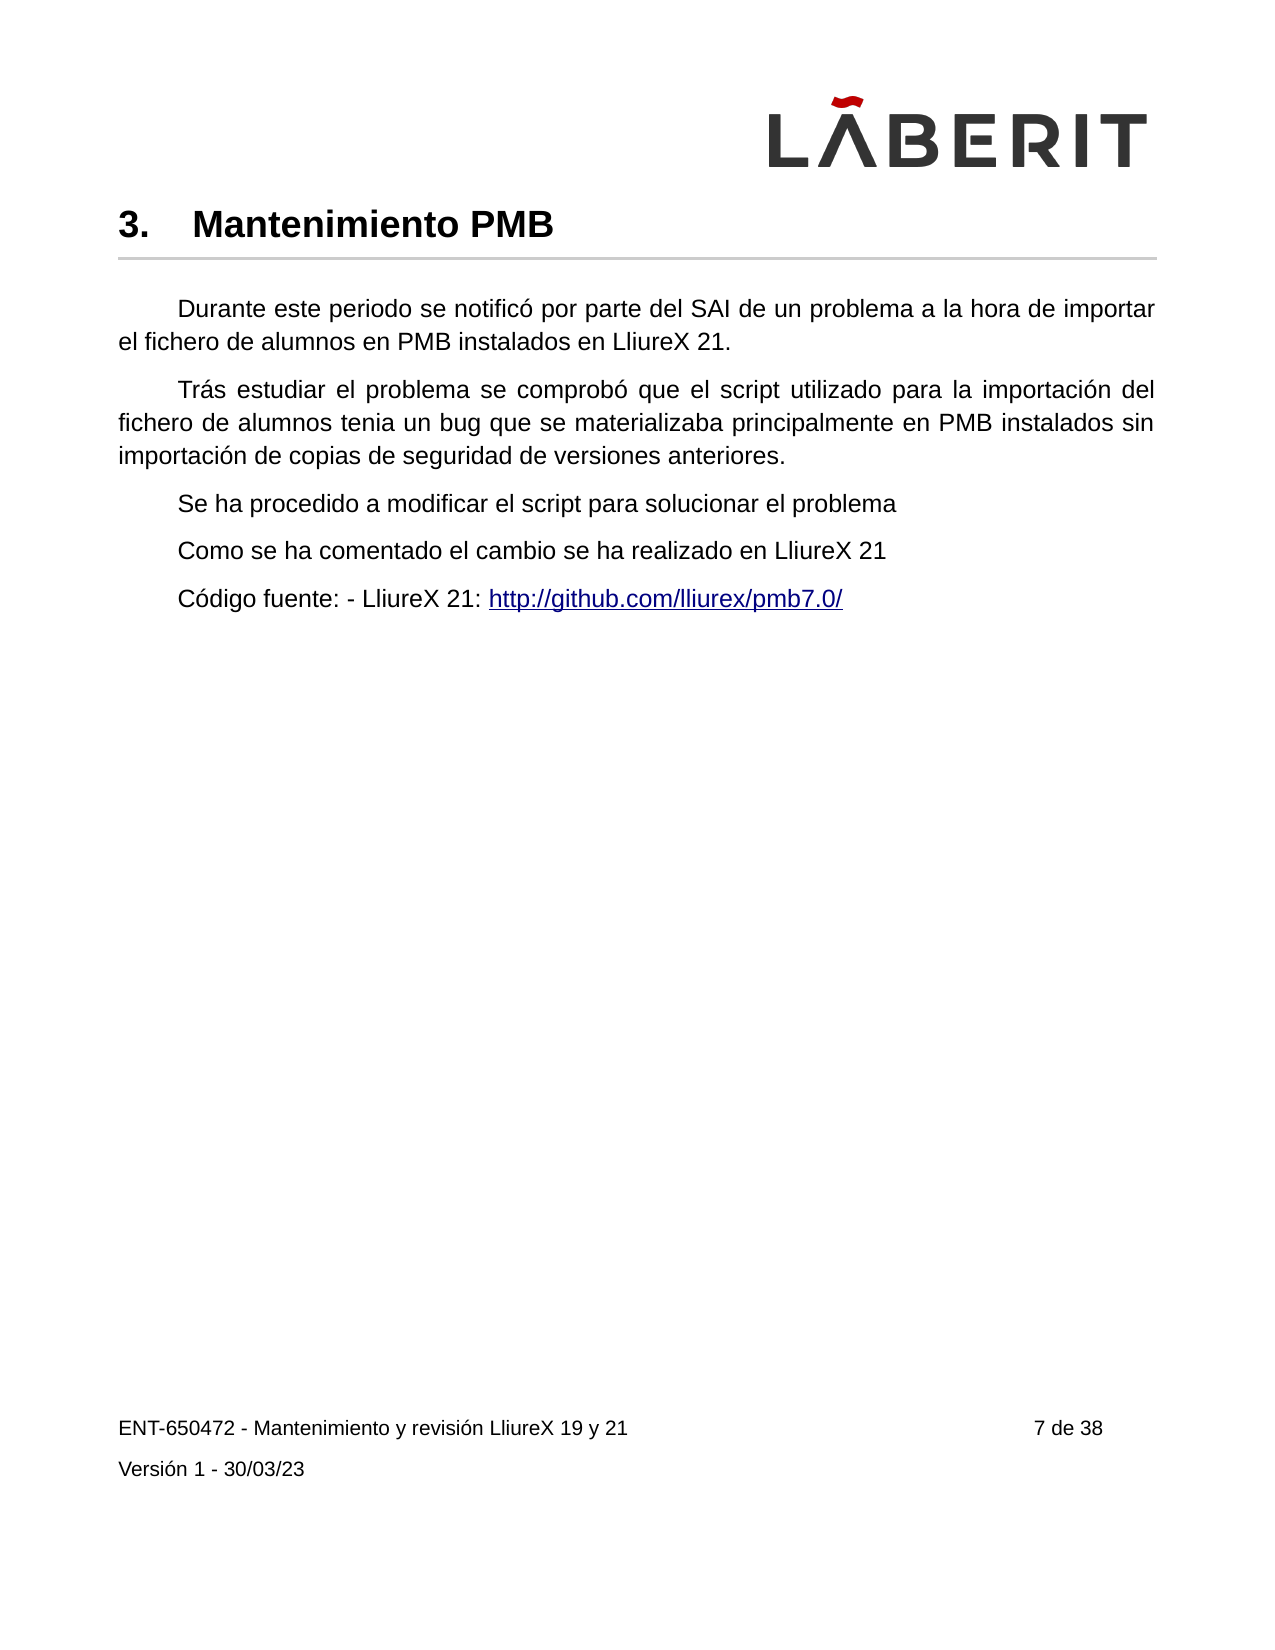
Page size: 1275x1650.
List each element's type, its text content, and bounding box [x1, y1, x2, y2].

text Durante este periodo se notificó por parte del SAI de un problema a la hora de importar el fichero de alumnos en PMB instalados en LliureX 21. [118, 294, 1157, 356]
picture [769, 96, 1147, 167]
subtitle Mantenimiento PMB [118, 202, 1157, 257]
text Como se ha comentado el cambio se ha realizado en LliureX 21 [118, 536, 1157, 565]
text Código fuente: - LliureX 21: http://github.com/lliurex/pmb7.0/ [118, 584, 1157, 613]
text Trás estudiar el problema se comprobó que el script utilizado para la importación del fichero de alumnos tenia un bug que se materializaba principalmente en PMB instalados sin importación de copias de seguridad de versiones anteriores. [118, 375, 1157, 470]
text Se ha procedido a modificar el script para solucionar el problema [118, 489, 1157, 517]
